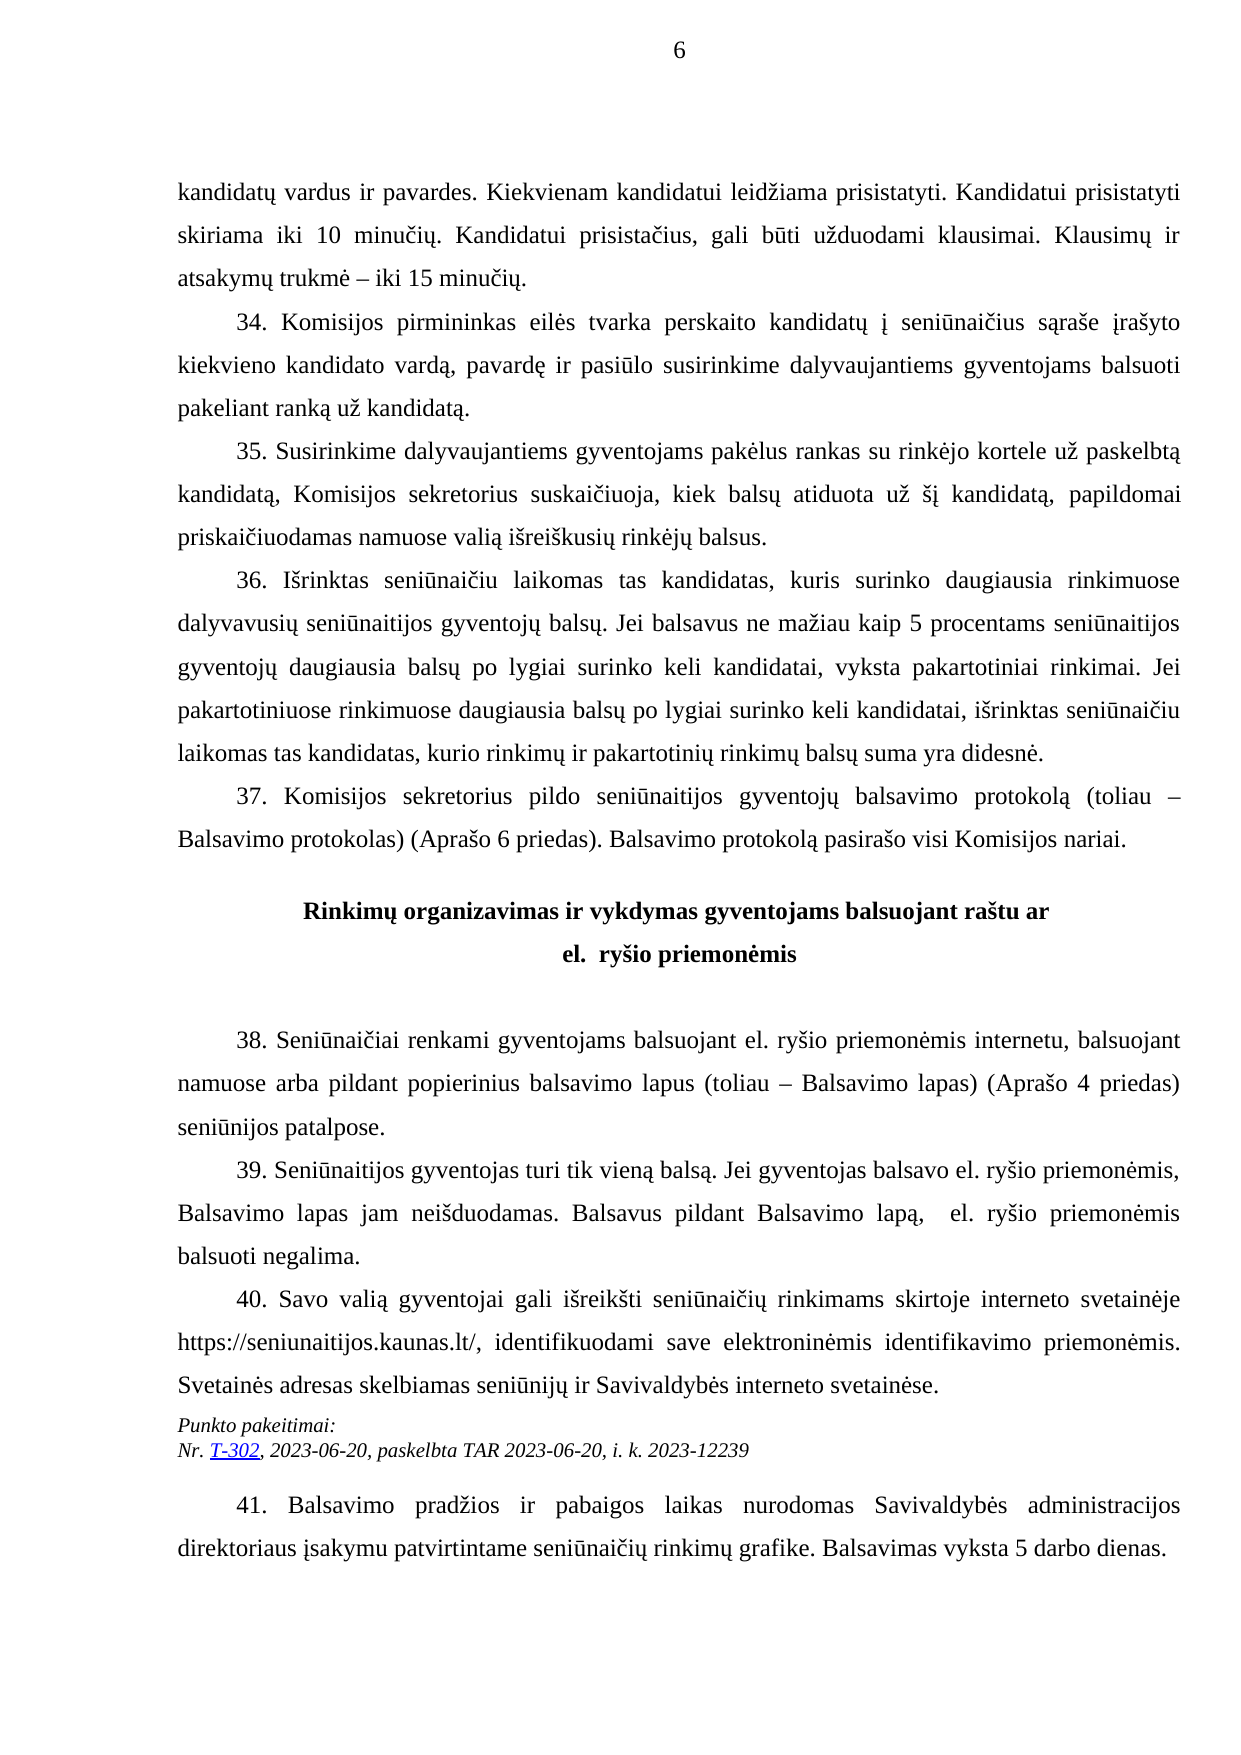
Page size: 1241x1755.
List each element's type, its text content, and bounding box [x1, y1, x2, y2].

text 34. Komisijos pirmininkas eilės tvarka perskaito kandidatų į seniūnaičius sąraše įrašyto kiekvieno kandidato vardą, pavardę ir pasiūlo susirinkime dalyvaujantiems gyventojams balsuoti pakeliant ranką už kandidatą. [177, 307, 1181, 422]
text 39. Seniūnaitijos gyventojas turi tik vieną balsą. Jei gyventojas balsavo el. ryšio priemonėmis, Balsavimo lapas jam neišduodamas. Balsavus pildant Balsavimo lapą, el. ryšio priemonėmis balsuoti negalima. [177, 1155, 1181, 1270]
text 37. Komisijos sekretorius pildo seniūnaitijos gyventojų balsavimo protokolą (toliau – Balsavimo protokolas) (Aprašo 6 priedas). Balsavimo protokolą pasirašo visi Komisijos nariai. [177, 781, 1181, 853]
text 38. Seniūnaičiai renkami gyventojams balsuojant el. ryšio priemonėmis internetu, balsuojant namuose arba pildant popierinius balsavimo lapus (toliau – Balsavimo lapas) (Aprašo 4 priedas) seniūnijos patalpose. [177, 1025, 1181, 1140]
text 36. Išrinktas seniūnaičiu laikomas tas kandidatas, kuris surinko daugiausia rinkimuose dalyvavusių seniūnaitijos gyventojų balsų. Jei balsavus ne mažiau kaip 5 procentams seniūnaitijos gyventojų daugiausia balsų po lygiai surinko keli kandidatai, vyksta pakartotiniai rinkimai. Jei pakartotiniuose rinkimuose daugiausia balsų po lygiai surinko keli kandidatai, išrinktas seniūnaičiu laikomas tas kandidatas, kurio rinkimų ir pakartotinių rinkimų balsų suma yra didesnė. [177, 565, 1181, 767]
text Nr. T-302, 2023-06-20, paskelbta TAR 2023-06-20, i. k. 2023-12239 [177, 1437, 1181, 1462]
text 40. Savo valią gyventojai gali išreikšti seniūnaičių rinkimams skirtoje interneto svetainėje https://seniunaitijos.kaunas.lt/, identifikuodami save elektroninėmis identifikavimo priemonėmis. Svetainės adresas skelbiamas seniūnijų ir Savivaldybės interneto svetainėse. [177, 1284, 1181, 1399]
text 41. Balsavimo pradžios ir pabaigos laikas nurodomas Savivaldybės administracijos direktoriaus įsakymu patvirtintame seniūnaičių rinkimų grafike. Balsavimas vyksta 5 darbo dienas. [177, 1490, 1181, 1562]
text kandidatų vardus ir pavardes. Kiekvienam kandidatui leidžiama prisistatyti. Kandidatui prisistatyti skiriama iki 10 minučių. Kandidatui prisistačius, gali būti užduodami klausimai. Klausimų ir atsakymų trukmė – iki 15 minučių. [177, 177, 1181, 292]
text Rinkimų organizavimas ir vykdymas gyventojams balsuojant raštu ar [177, 896, 1122, 925]
text 35. Susirinkime dalyvaujantiems gyventojams pakėlus rankas su rinkėjo kortele už paskelbtą kandidatą, Komisijos sekretorius suskaičiuoja, kiek balsų atiduota už šį kandidatą, papildomai priskaičiuodamas namuose valią išreiškusių rinkėjų balsus. [177, 436, 1181, 551]
text Punkto pakeitimai: [177, 1413, 1181, 1437]
text el. ryšio priemonėmis [177, 939, 1122, 968]
